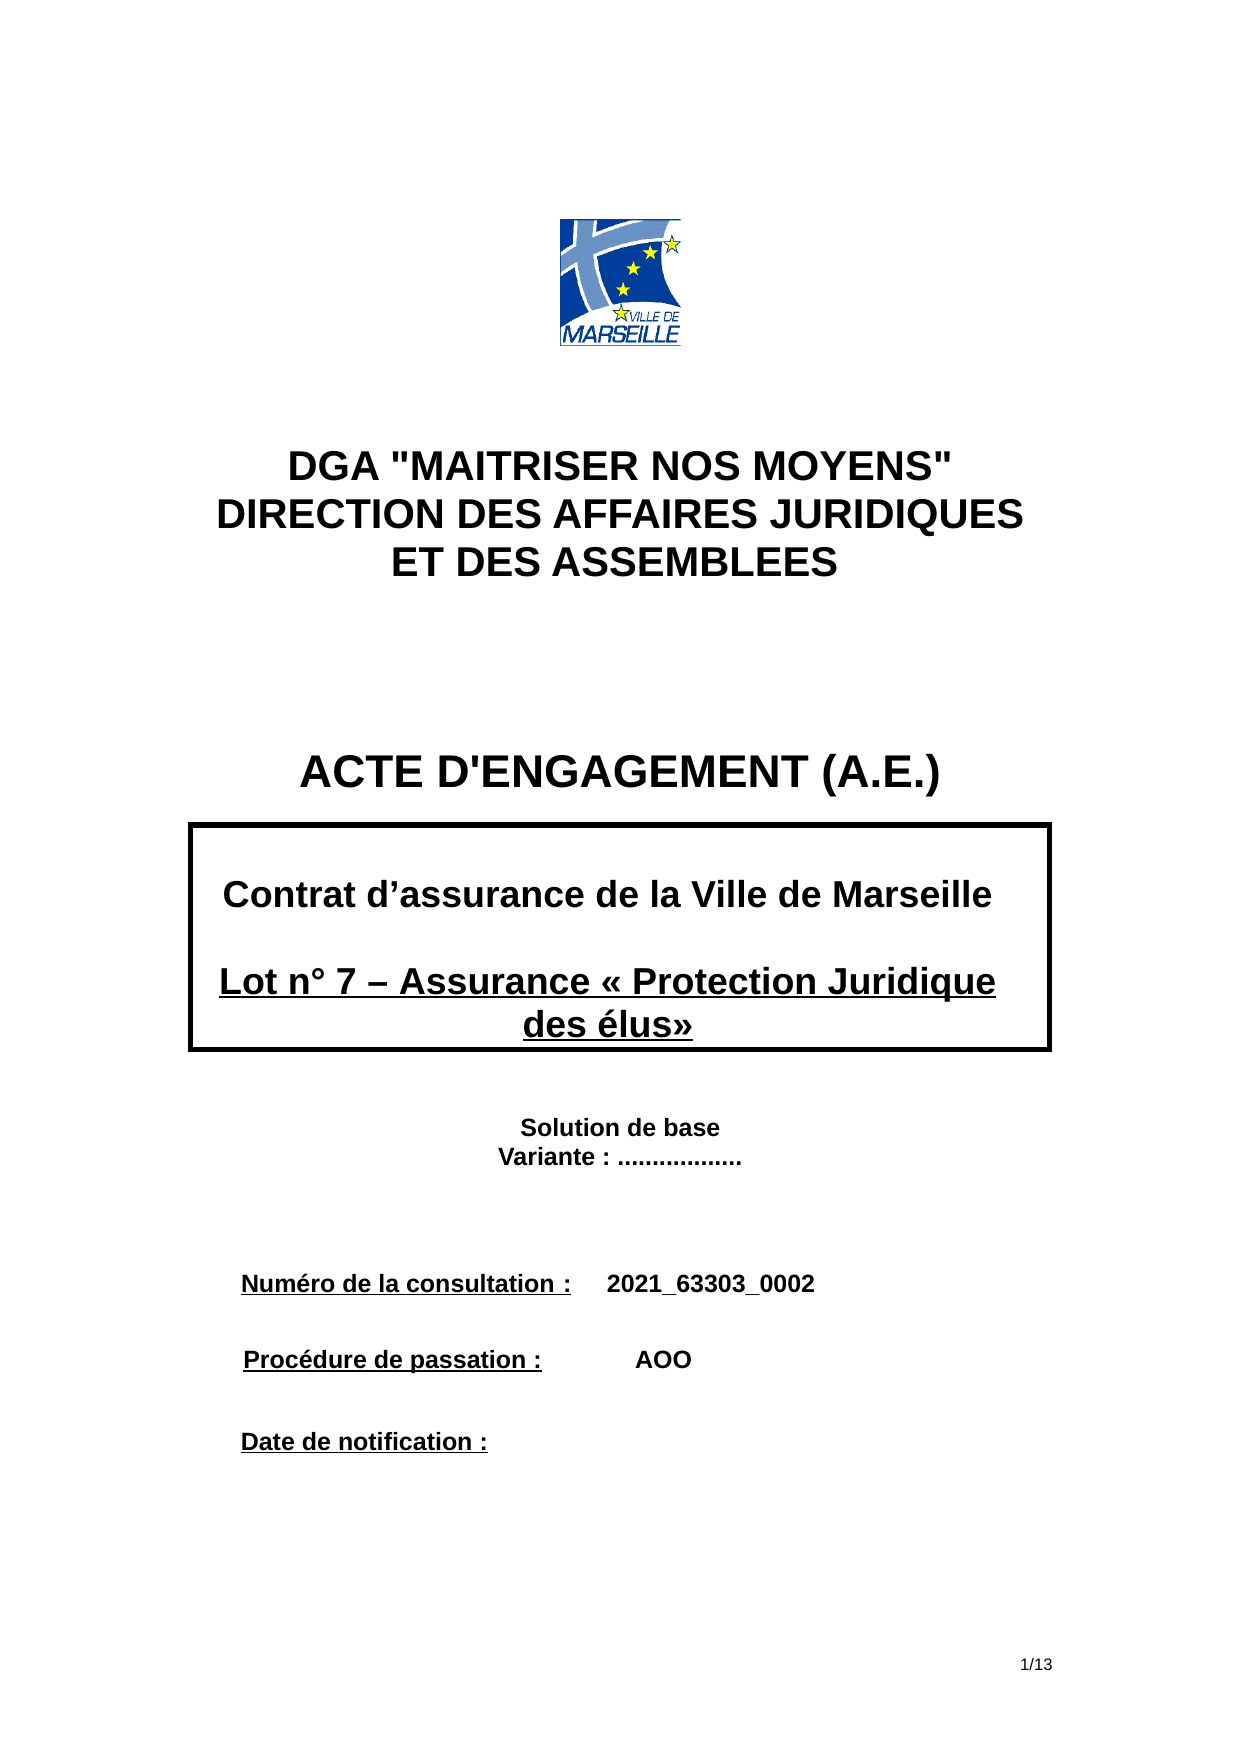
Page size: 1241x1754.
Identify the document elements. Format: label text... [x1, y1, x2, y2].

text Lot n° 7 – Assurance « Protection Juridique des élus» [193, 952, 1047, 1047]
text DGA "MAITRISER NOS MOYENS" [188, 441, 1052, 489]
text Numéro de la consultation : 2021_63303_0002 [241, 1269, 1052, 1297]
text ACTE D'ENGAGEMENT (A.E.) [188, 744, 1052, 797]
text Contrat d’assurance de la Ville de Marseille [193, 865, 1047, 916]
text Date de notification : [241, 1427, 1052, 1456]
text Variante : .................. [188, 1142, 1052, 1171]
text Procédure de passation : AOO [243, 1345, 1052, 1374]
text Solution de base [188, 1113, 1052, 1142]
text DIRECTION DES AFFAIRES JURIDIQUES ET DES ASSEMBLEES [188, 489, 1052, 585]
